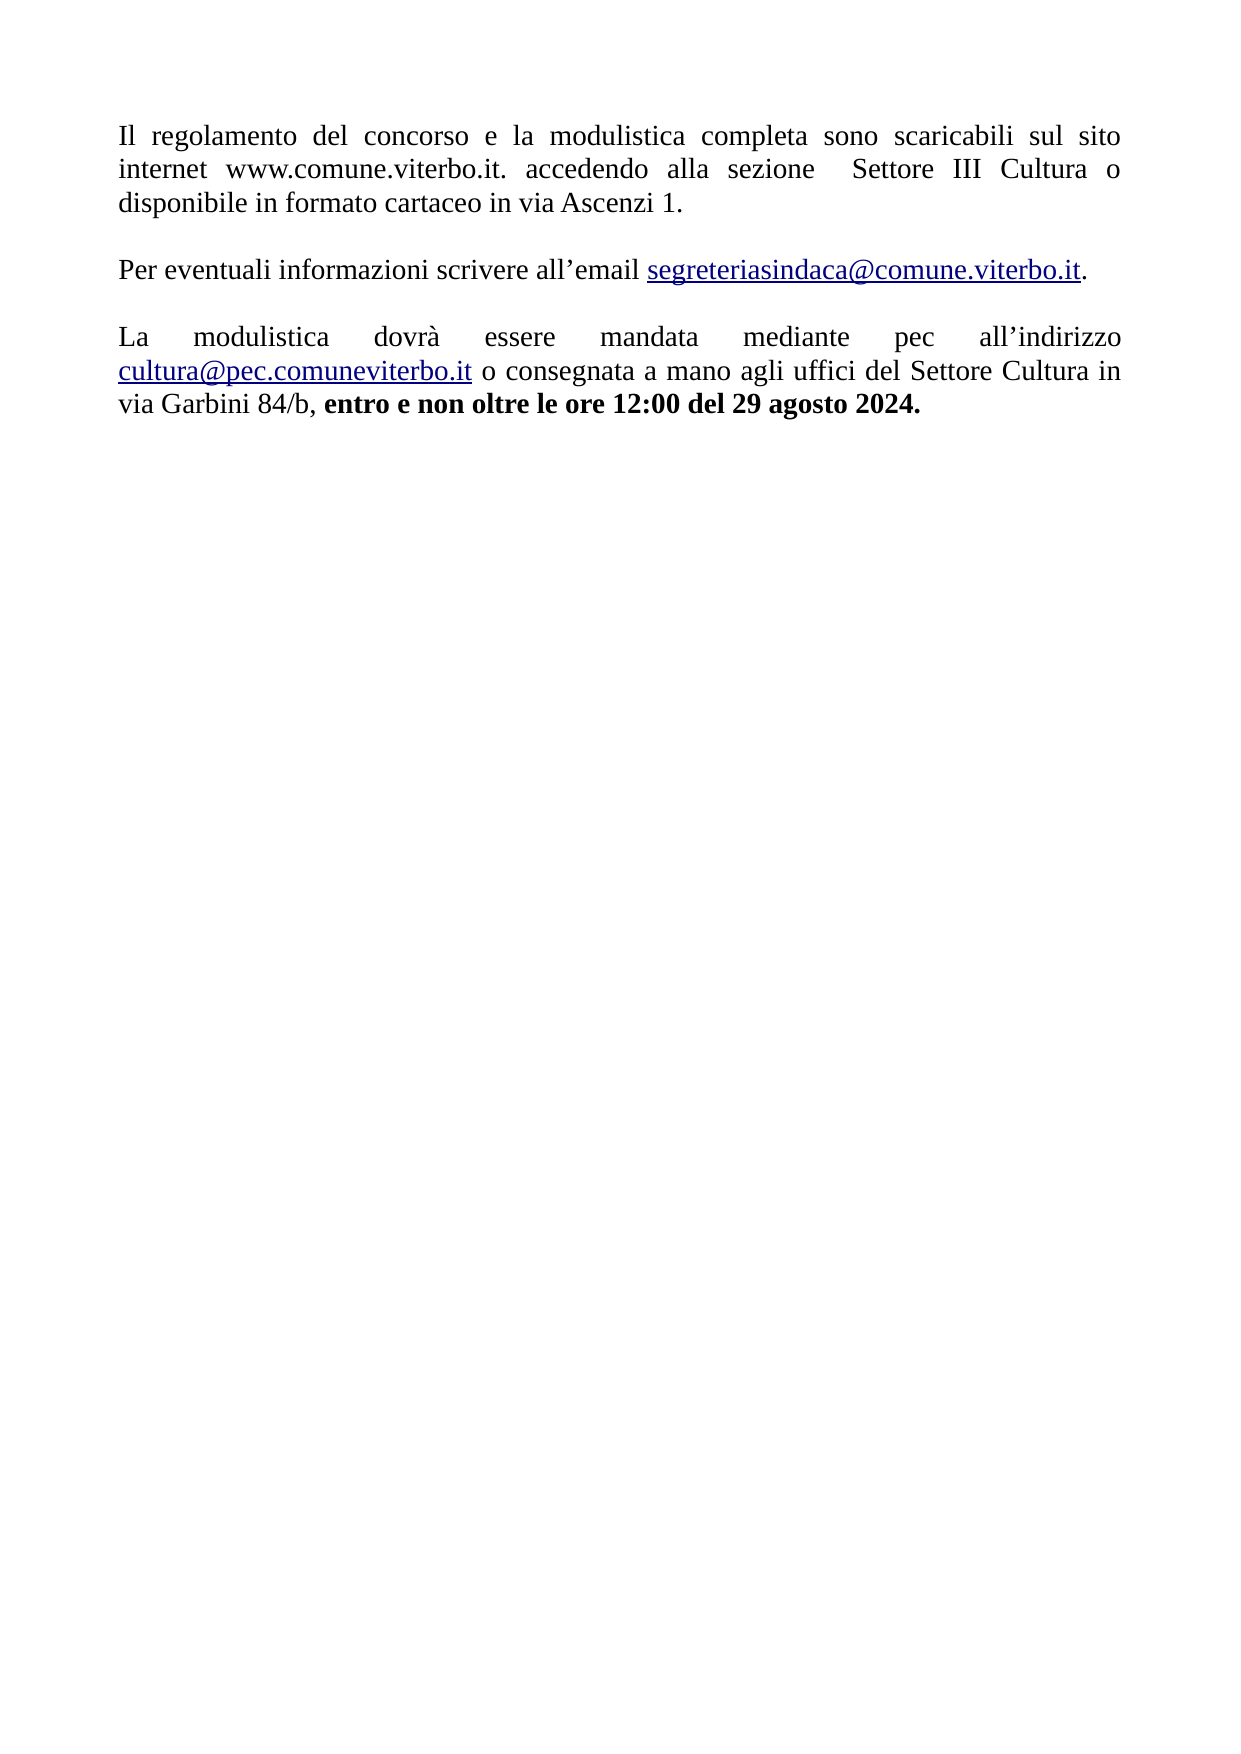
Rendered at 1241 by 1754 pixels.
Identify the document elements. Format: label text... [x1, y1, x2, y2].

text Per eventuali informazioni scrivere all’email segreteriasindaca@comune.viterbo.it. [118, 252, 1122, 286]
text Il regolamento del concorso e la modulistica completa sono scaricabili sul sito internet www.comune.viterbo.it. accedendo alla sezione Settore III Cultura o disponibile in formato cartaceo in via Ascenzi 1. [118, 118, 1122, 219]
text La modulistica dovrà essere mandata mediante pec all’indirizzo cultura@pec.comuneviterbo.it o consegnata a mano agli uffici del Settore Cultura in via Garbini 84/b, entro e non oltre le ore 12:00 del 29 agosto 2024. [118, 319, 1122, 420]
